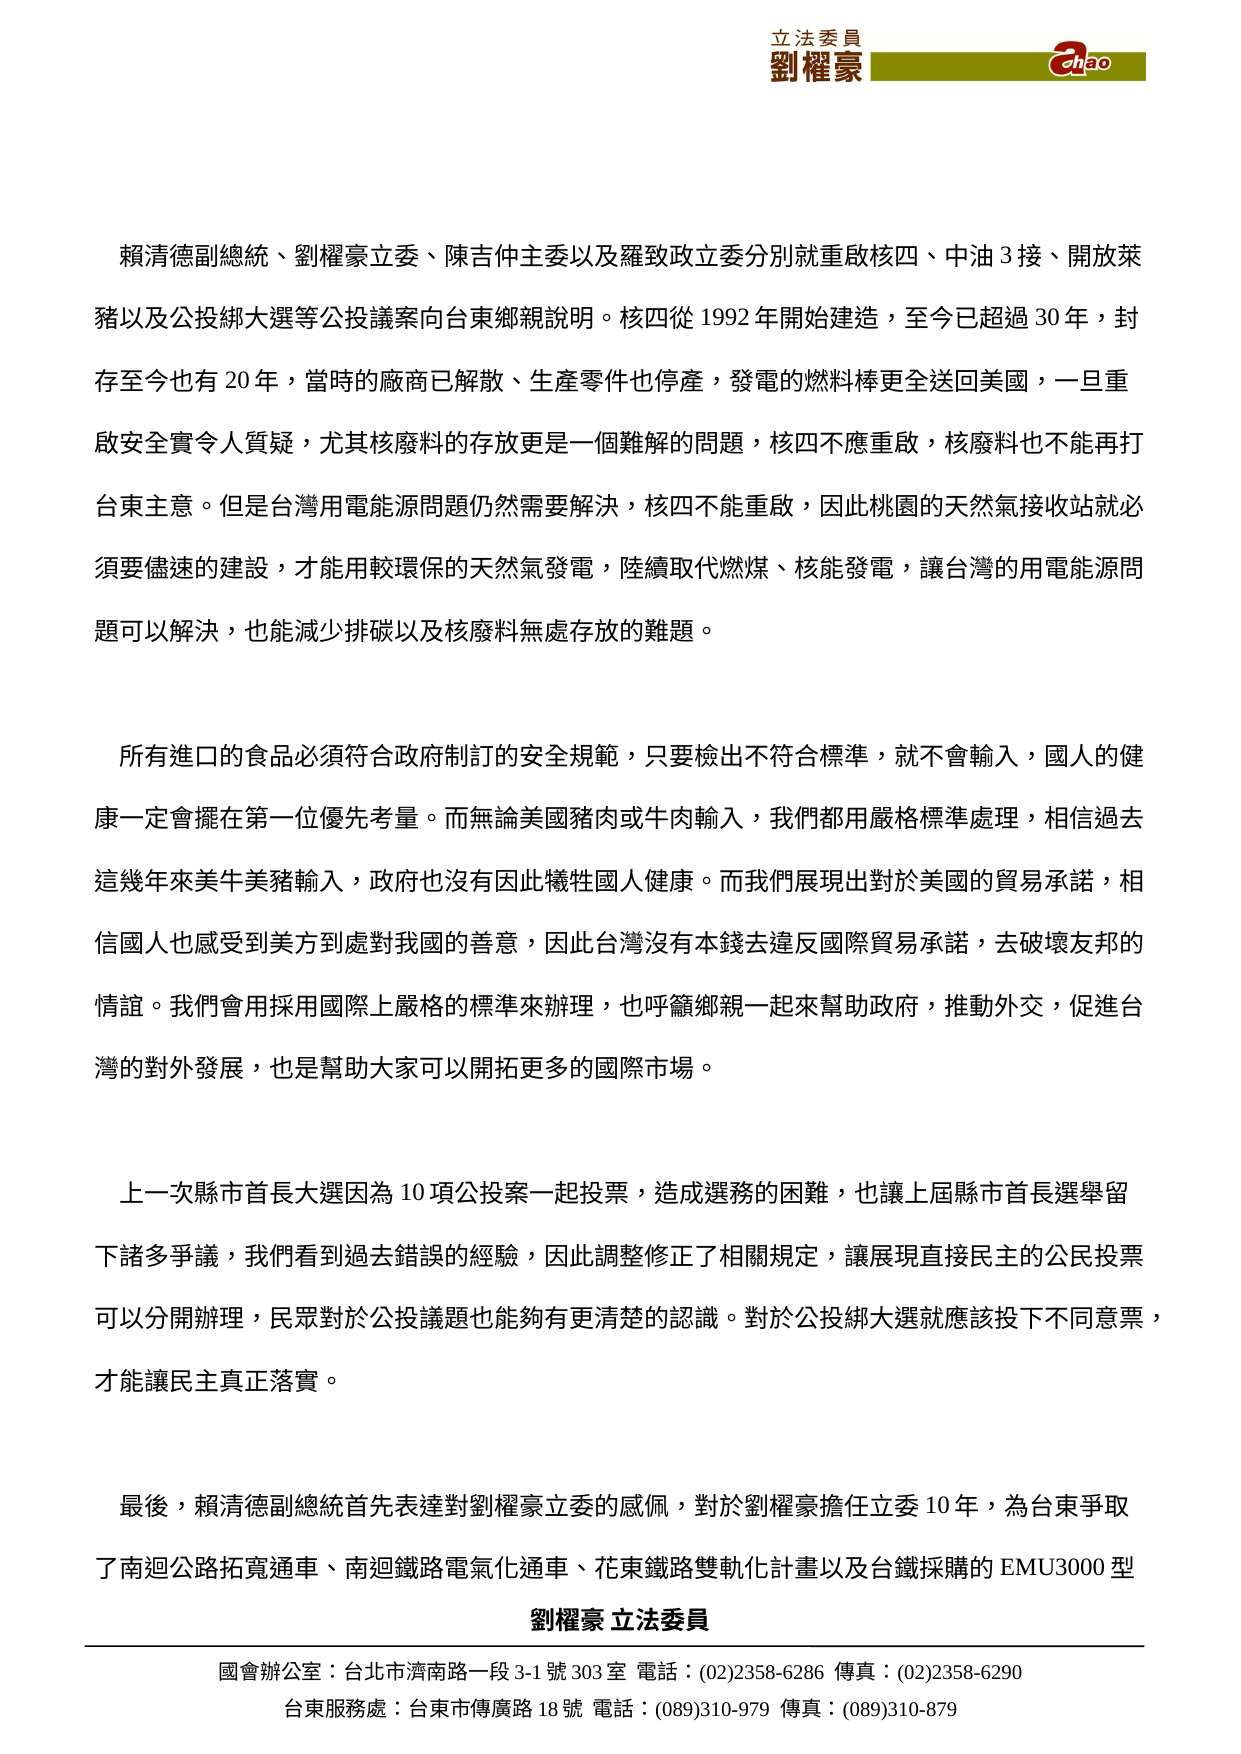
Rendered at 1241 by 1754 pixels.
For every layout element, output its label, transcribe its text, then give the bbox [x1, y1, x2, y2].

text 上一次縣市首長大選因為10項公投案一起投票，造成選務的困難，也讓上屆縣市首長選舉留下諸多爭議，我們看到過去錯誤的經驗，因此調整修正了相關規定，讓展現直接民主的公民投票可以分開辦理，民眾對於公投議題也能夠有更清楚的認識。對於公投綁大選就應該投下不同意票，才能讓民主真正落實。 [94, 1150, 1146, 1400]
text 最後，賴清德副總統首先表達對劉櫂豪立委的感佩，對於劉櫂豪擔任立委10年，為台東爭取了南迴公路拓寬通車、南迴鐵路電氣化通車、花東鐵路雙軌化計畫以及台鐵採購的EMU3000型 [94, 1463, 1146, 1588]
text 賴清德副總統、劉櫂豪立委、陳吉仲主委以及羅致政立委分別就重啟核四、中油3接、開放萊豬以及公投綁大選等公投議案向台東鄉親說明。核四從1992年開始建造，至今已超過30年，封存至今也有20年，當時的廠商已解散、生產零件也停產，發電的燃料棒更全送回美國，一旦重啟安全實令人質疑，尤其核廢料的存放更是一個難解的問題，核四不應重啟，核廢料也不能再打台東主意。但是台灣用電能源問題仍然需要解決，核四不能重啟，因此桃園的天然氣接收站就必須要儘速的建設，才能用較環保的天然氣發電，陸續取代燃煤、核能發電，讓台灣的用電能源問題可以解決，也能減少排碳以及核廢料無處存放的難題。 [94, 213, 1146, 650]
text 所有進口的食品必須符合政府制訂的安全規範，只要檢出不符合標準，就不會輸入，國人的健康一定會擺在第一位優先考量。而無論美國豬肉或牛肉輸入，我們都用嚴格標準處理，相信過去這幾年來美牛美豬輸入，政府也沒有因此犧牲國人健康。而我們展現出對於美國的貿易承諾，相信國人也感受到美方到處對我國的善意，因此台灣沒有本錢去違反國際貿易承諾，去破壞友邦的情誼。我們會用採用國際上嚴格的標準來辦理，也呼籲鄉親一起來幫助政府，推動外交，促進台灣的對外發展，也是幫助大家可以開拓更多的國際市場。 [94, 713, 1146, 1088]
